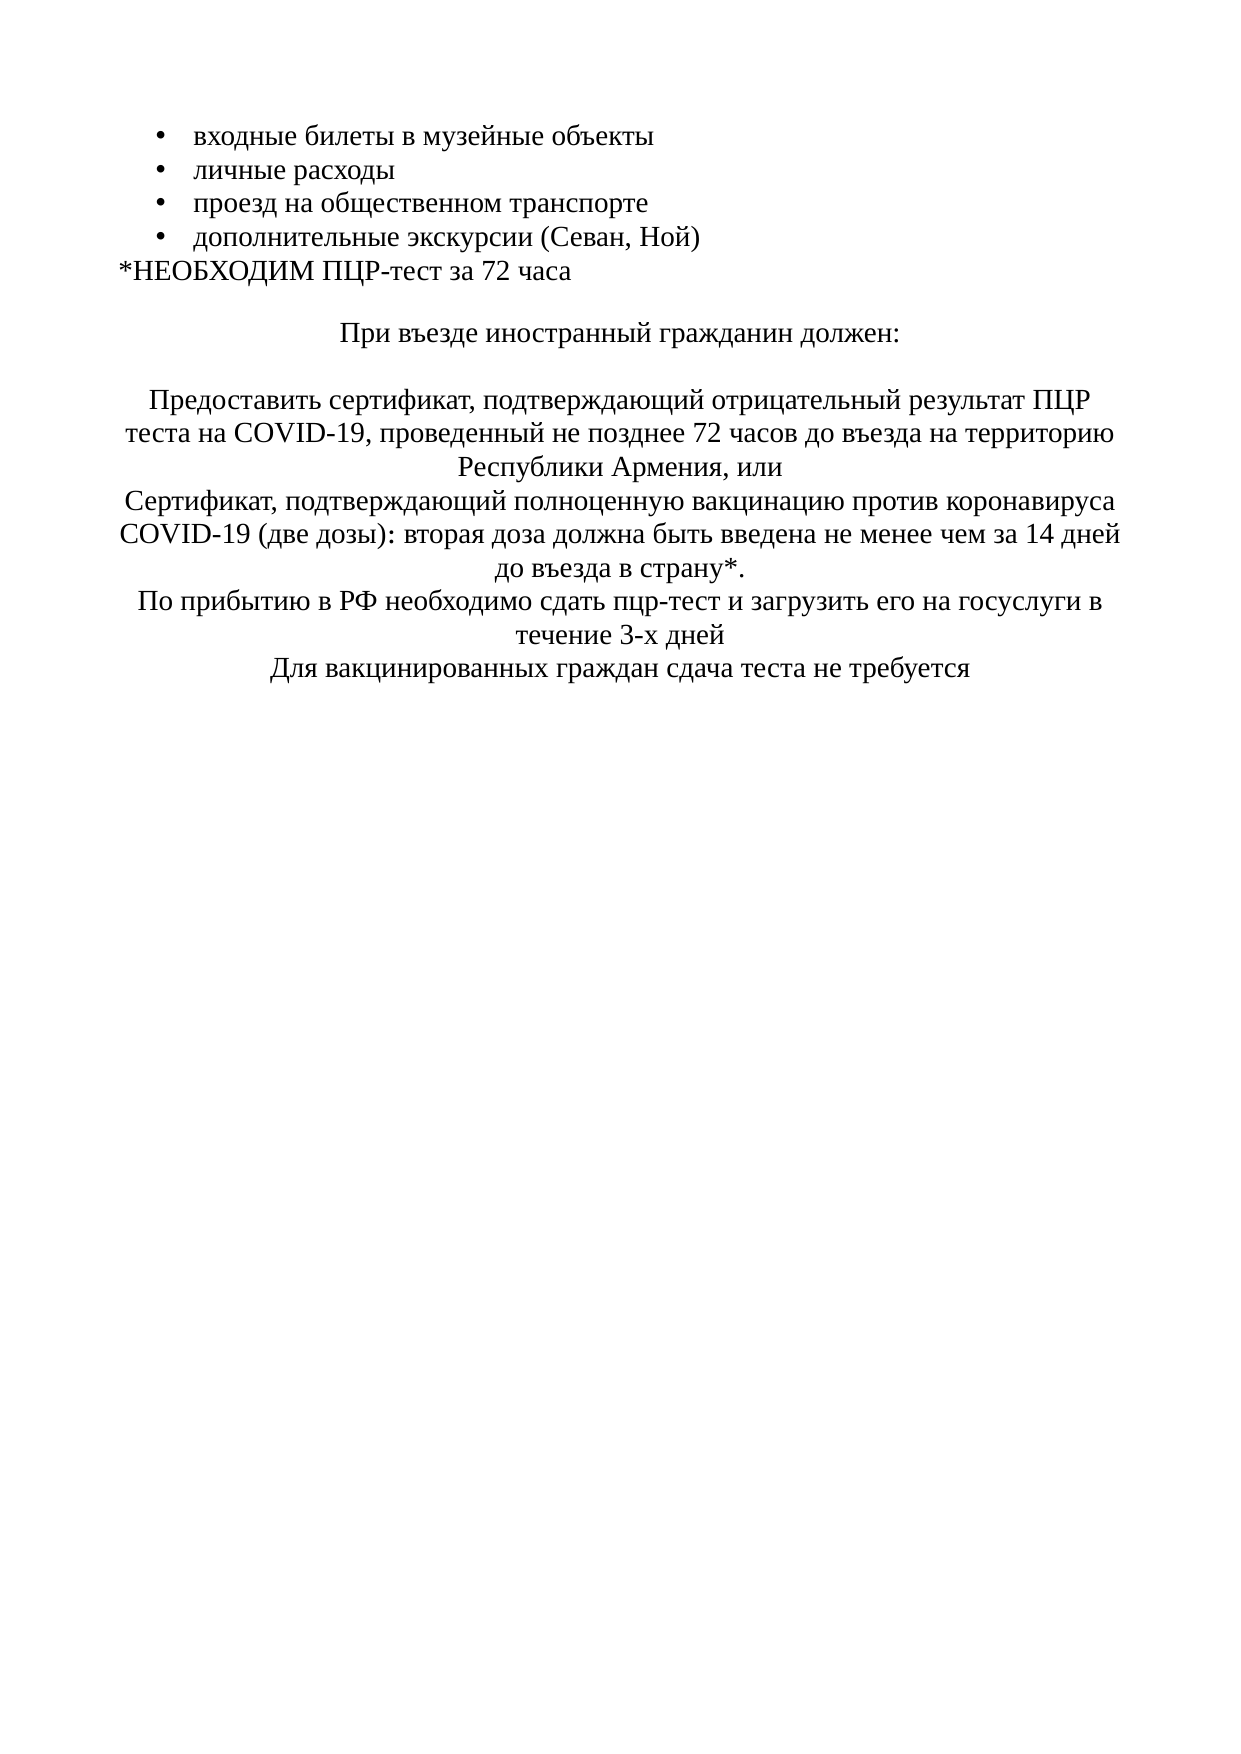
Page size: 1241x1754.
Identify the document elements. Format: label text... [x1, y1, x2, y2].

text По прибытию в РФ необходимо сдать пцр-тест и загрузить его на госуслуги в течение 3-х дней Для вакцинированных граждан сдача теста не требуется [118, 583, 1122, 684]
text Сертификат, подтверждающий полноценную вакцинацию против коронавируса COVID-19 (две дозы)։ вторая доза должна быть введена не менее чем за 14 дней до въезда в страну*. [118, 483, 1122, 583]
list проезд на общественном транспорте [156, 185, 1122, 219]
list дополнительные экскурсии (Севан, Ной) [156, 219, 1122, 253]
list личные расходы [156, 152, 1122, 185]
list входные билеты в музейные объекты [156, 118, 1122, 152]
text При въезде иностранный гражданин должен: Предоставить сертификат, подтверждающий отрицательный результат ПЦР теста на COVID-19, проведенный не позднее 72 часов до въезда на территорию Республики Армения, или [118, 315, 1122, 483]
text *НЕОБХОДИМ ПЦР-тест за 72 часа [118, 253, 1122, 286]
